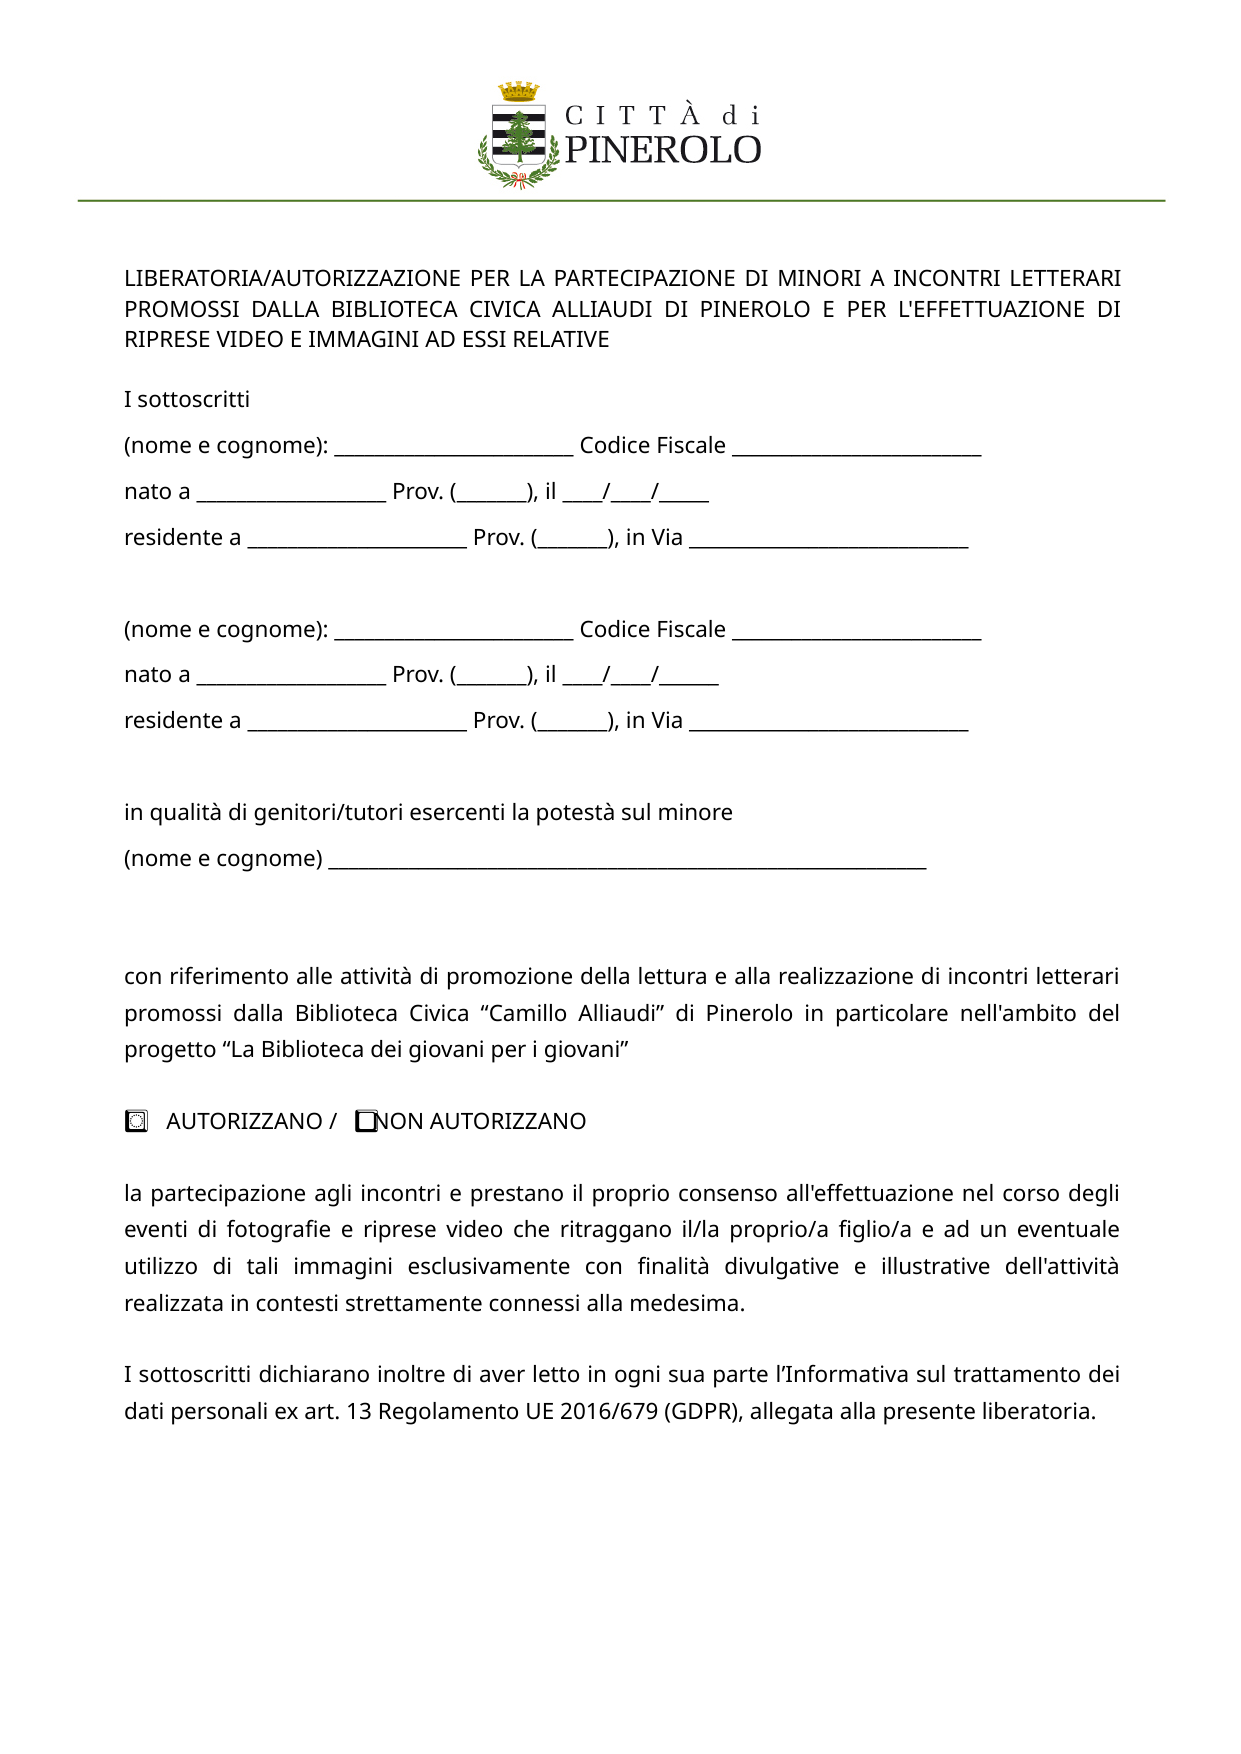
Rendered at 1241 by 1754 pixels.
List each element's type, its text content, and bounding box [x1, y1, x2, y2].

text (nome e cognome) ____________________________________________________________ [124, 843, 1122, 873]
picture [2, 21, 1239, 212]
text la partecipazione agli incontri e prestano il proprio consenso all'effettuazione nel corso degli eventi di fotografie e riprese video che ritraggano il/la proprio/a figlio/a e ad un eventuale utilizzo di tali immagini esclusivamente con finalità divulgative e illustrative dell'attività realizzata in contesti strettamente connessi alla medesima. [124, 1177, 1122, 1317]
text I sottoscritti dichiarano inoltre di aver letto in ogni sua parte l’Informativa sul trattamento dei dati personali ex art. 13 Regolamento UE 2016/679 (GDPR), allegata alla presente liberatoria. [124, 1358, 1122, 1426]
text (nome e cognome): ________________________ Codice Fiscale _________________________ [124, 429, 1122, 460]
text (nome e cognome): ________________________ Codice Fiscale _________________________ [124, 613, 1122, 643]
text nato a ___________________ Prov. (_______), il ____/____/______ [124, 659, 1122, 689]
text ⃣ AUTORIZZANO / ⃣ NON AUTORIZZANO [124, 1105, 1122, 1136]
text nato a ___________________ Prov. (_______), il ____/____/_____ [124, 475, 1122, 506]
text I sottoscritti [124, 383, 1122, 414]
text residente a ______________________ Prov. (_______), in Via ____________________________ [124, 705, 1122, 735]
text LIBERATORIA/AUTORIZZAZIONE PER LA PARTECIPAZIONE DI MINORI A INCONTRI LETTERARI PROMOSSI DALLA BIBLIOTECA CIVICA ALLIAUDI DI PINEROLO E PER L'EFFETTUAZIONE DI RIPRESE VIDEO E IMMAGINI AD ESSI RELATIVE [124, 263, 1122, 354]
text in qualità di genitori/tutori esercenti la potestà sul minore [124, 751, 1122, 827]
text con riferimento alle attività di promozione della lettura e alla realizzazione di incontri letterari promossi dalla Biblioteca Civica “Camillo Alliaudi” di Pinerolo in particolare nell'ambito del progetto “La Biblioteca dei giovani per i giovani” [124, 960, 1122, 1064]
text residente a ______________________ Prov. (_______), in Via ____________________________ [124, 521, 1122, 552]
